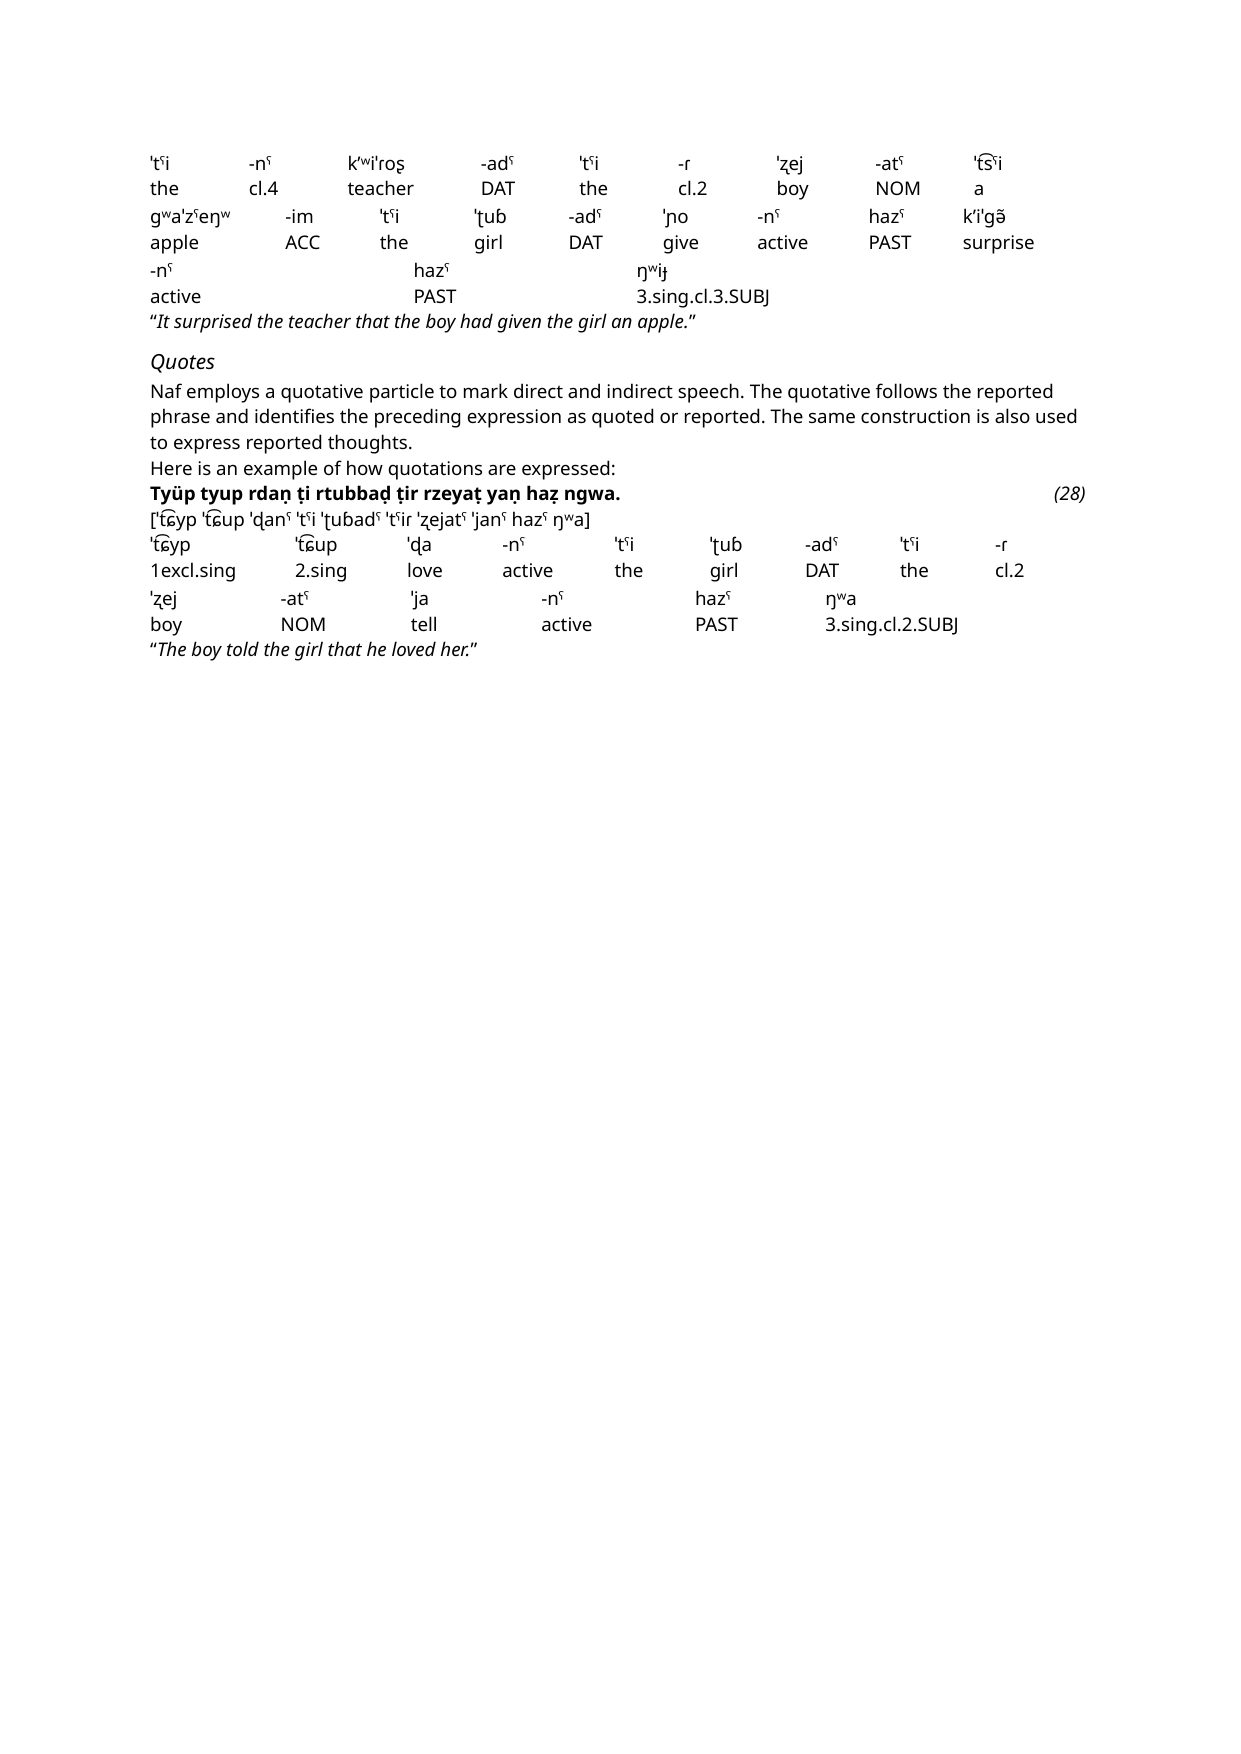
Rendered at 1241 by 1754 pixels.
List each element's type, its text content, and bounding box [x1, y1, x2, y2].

table_cell ACC [285, 229, 379, 255]
table_cell cl.4 [249, 176, 347, 201]
text Tyüp tyup rdaṇ ṭi rtubbaḍ ṭir rzeyaṭ yaṇ haẓ ngwa. (28) [150, 480, 1090, 506]
table_header ˈʈuɓ [710, 531, 805, 557]
table_header ˈtˤi [614, 531, 709, 557]
table_cell 2.sing [295, 557, 407, 582]
table_header hazˤ [413, 258, 636, 283]
table_cell 1excl.sing [150, 557, 295, 582]
table_cell cl.2 [678, 176, 776, 201]
table_header ˈʐej [776, 150, 875, 176]
table_cell active [757, 229, 868, 255]
table_header ˈt͡ɕyp [150, 531, 295, 557]
table_cell girl [710, 557, 805, 582]
text [ˈt͡ɕyp ˈt͡ɕup ˈɖanˤ ˈtˤi ˈʈuɓadˤ ˈtˤiɾ ˈʐejatˤ ˈjanˤ hazˤ ŋʷa] [150, 506, 1090, 531]
table_header -ɾ [678, 150, 776, 176]
table_cell a [974, 176, 1090, 201]
table_header ɡʷaˈzˤeŋʷ [150, 204, 285, 229]
table_cell love [407, 557, 502, 582]
text “The boy told the girl that he loved her.” [150, 636, 1090, 662]
table_cell 3.sing.cl.3.SUBJ [636, 283, 1090, 309]
table_header hazˤ [868, 204, 963, 229]
table_cell DAT [805, 557, 900, 582]
table_cell girl [474, 229, 568, 255]
table_header ˈtˤi [380, 204, 474, 229]
table_header -atˤ [280, 585, 411, 611]
table_header -nˤ [502, 531, 614, 557]
table_header -nˤ [249, 150, 347, 176]
table_header ˈʐej [150, 585, 280, 611]
table_header ˈt͡ɕup [295, 531, 407, 557]
table_cell NOM [875, 176, 974, 201]
table_cell the [150, 176, 249, 201]
table_cell the [900, 557, 995, 582]
table_header hazˤ [695, 585, 825, 611]
table_header ˈt͡sˤi [974, 150, 1090, 176]
table_cell apple [150, 229, 285, 255]
table_header kʼiˈɡə̃ [963, 204, 1090, 229]
table_cell the [380, 229, 474, 255]
table_header ŋʷiɟ [636, 258, 1090, 283]
table_cell PAST [695, 611, 825, 636]
table_cell the [579, 176, 678, 201]
table_header ˈɖa [407, 531, 502, 557]
table_cell boy [150, 611, 280, 636]
table_cell boy [776, 176, 875, 201]
table_cell surprise [963, 229, 1090, 255]
table_header kʼʷiˈɾoʂ [347, 150, 481, 176]
table_header -adˤ [805, 531, 900, 557]
table_header -nˤ [757, 204, 868, 229]
table_header ˈɲo [663, 204, 757, 229]
table_header -ɾ [995, 531, 1090, 557]
table_cell DAT [568, 229, 663, 255]
text Here is an example of how quotations are expressed: [150, 455, 1090, 480]
table_cell give [663, 229, 757, 255]
table_cell DAT [481, 176, 579, 201]
text Naf employs a quotative particle to mark direct and indirect speech. The quotative follows the reported phrase and identifies the preceding expression as quoted or reported. The same construction is also used to express reported thoughts. [150, 378, 1090, 455]
table_header -nˤ [541, 585, 695, 611]
table_header ˈtˤi [579, 150, 678, 176]
table_cell active [502, 557, 614, 582]
table_header ŋʷa [825, 585, 1090, 611]
table_cell active [541, 611, 695, 636]
table_cell NOM [280, 611, 411, 636]
table_cell active [150, 283, 413, 309]
table_cell tell [411, 611, 541, 636]
subtitle Quotes [150, 347, 1090, 375]
table_header ˈtˤi [150, 150, 249, 176]
table_header -im [285, 204, 379, 229]
table_cell cl.2 [995, 557, 1090, 582]
table_header ˈtˤi [900, 531, 995, 557]
text “It surprised the teacher that the boy had given the girl an apple.” [150, 309, 1090, 334]
table_header -atˤ [875, 150, 974, 176]
table_cell the [614, 557, 709, 582]
table_cell PAST [413, 283, 636, 309]
table_header -nˤ [150, 258, 413, 283]
table_header ˈja [411, 585, 541, 611]
table_header -adˤ [481, 150, 579, 176]
table_cell teacher [347, 176, 481, 201]
table_cell PAST [868, 229, 963, 255]
table_header ˈʈuɓ [474, 204, 568, 229]
table_header -adˤ [568, 204, 663, 229]
table_cell 3.sing.cl.2.SUBJ [825, 611, 1090, 636]
